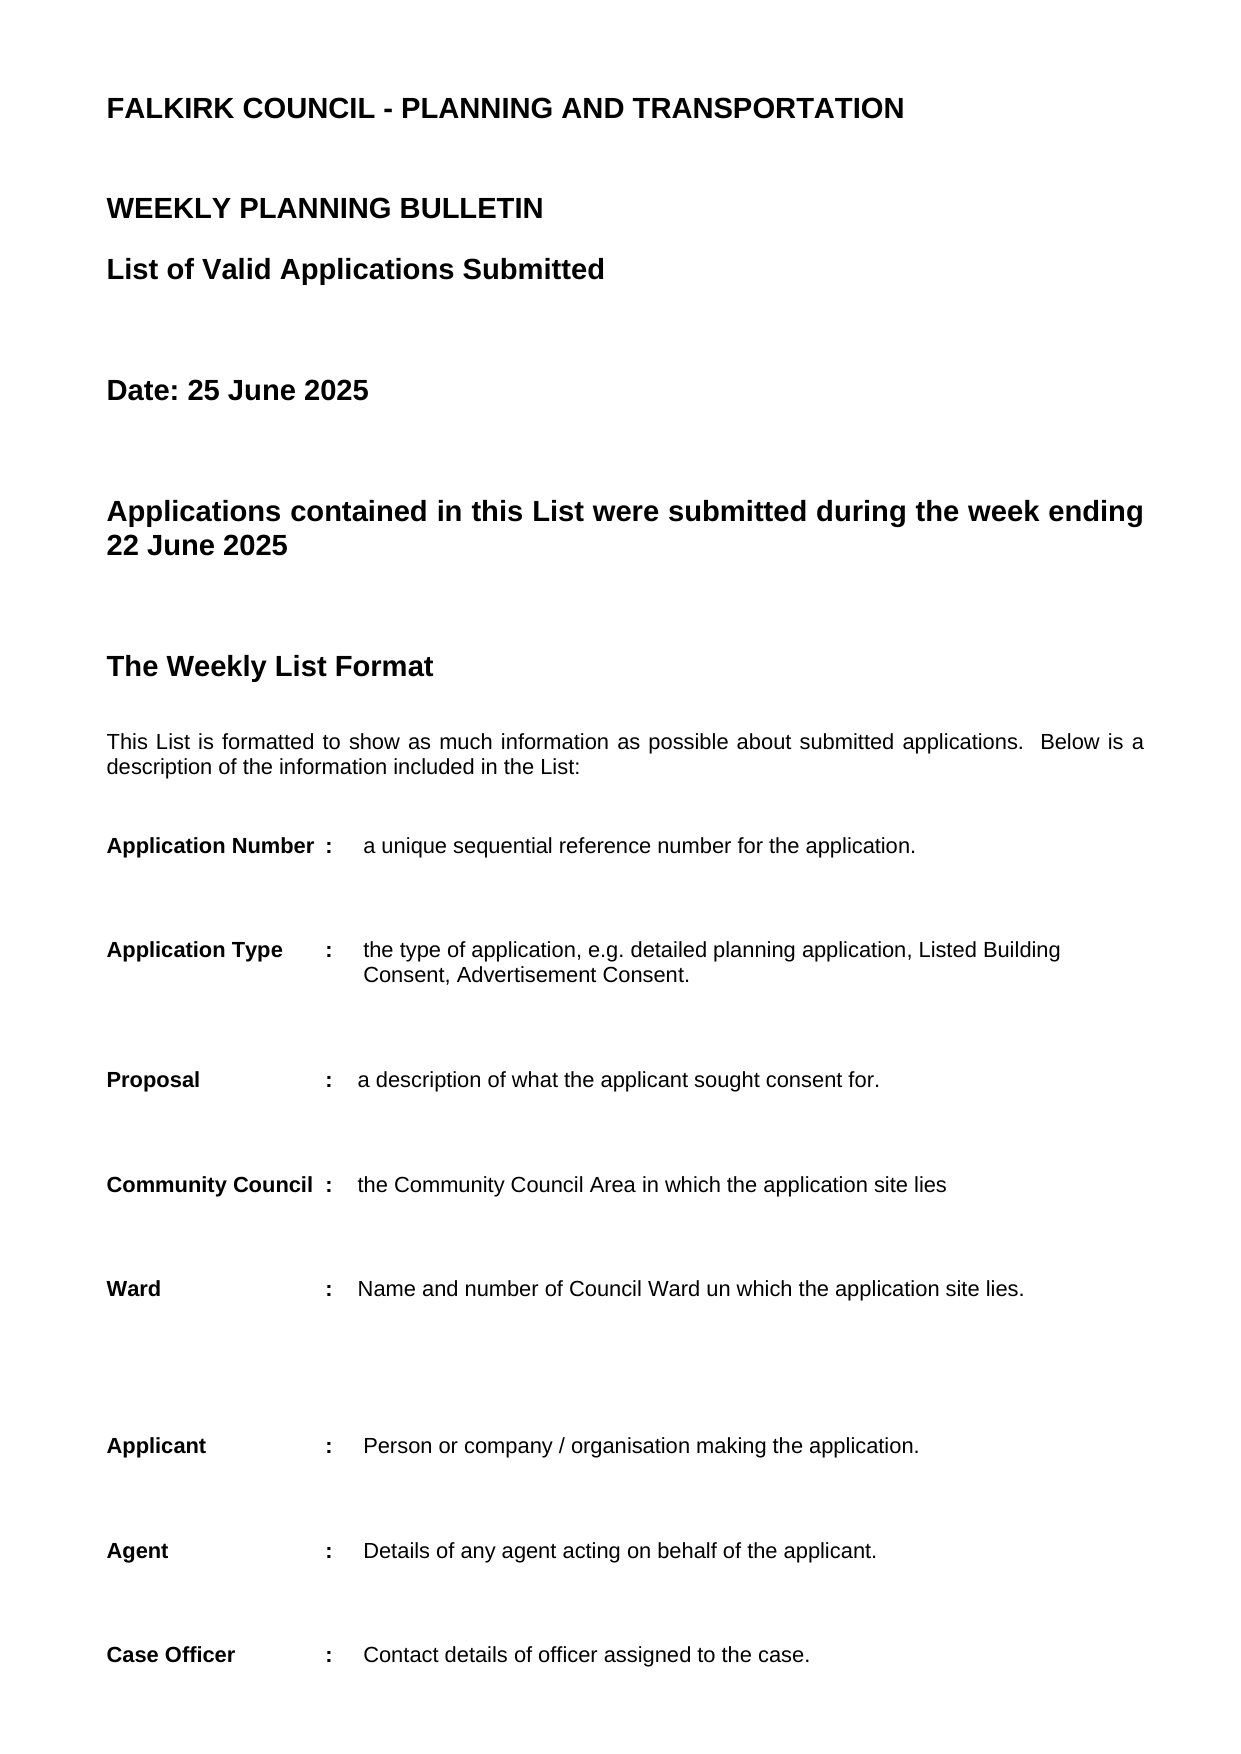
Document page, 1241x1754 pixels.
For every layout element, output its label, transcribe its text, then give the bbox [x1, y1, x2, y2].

subtitle FALKIRK COUNCIL - PLANNING AND TRANSPORTATION [106, 91, 1146, 124]
text Applicant : Person or company / organisation making the application. [106, 1433, 1146, 1458]
text Application Number : a unique sequential reference number for the application. [106, 833, 1146, 858]
text The Weekly List Format [106, 649, 1146, 682]
text This List is formatted to show as much information as possible about submitted applications. Below is a description of the information included in the List: [106, 729, 1146, 779]
text Date: 25 June 2025 [106, 373, 1146, 406]
text Community Council : the Community Council Area in which the application site lies [106, 1172, 1146, 1197]
text Proposal : a description of what the applicant sought consent for. [106, 1067, 1146, 1092]
text Application Type : the type of application, e.g. detailed planning application, Listed Building Consent, Advertisement Consent. [106, 937, 1146, 988]
text Ward : Name and number of Council Ward un which the application site lies. [106, 1276, 1146, 1301]
text Case Officer : Contact details of officer assigned to the case. [106, 1642, 1146, 1667]
text List of Valid Applications Submitted [106, 252, 1146, 285]
text WEEKLY PLANNING BULLETIN [106, 191, 1146, 224]
text Applications contained in this List were submitted during the week ending 22 June 2025 [106, 494, 1146, 561]
text Agent : Details of any agent acting on behalf of the applicant. [106, 1538, 1146, 1563]
